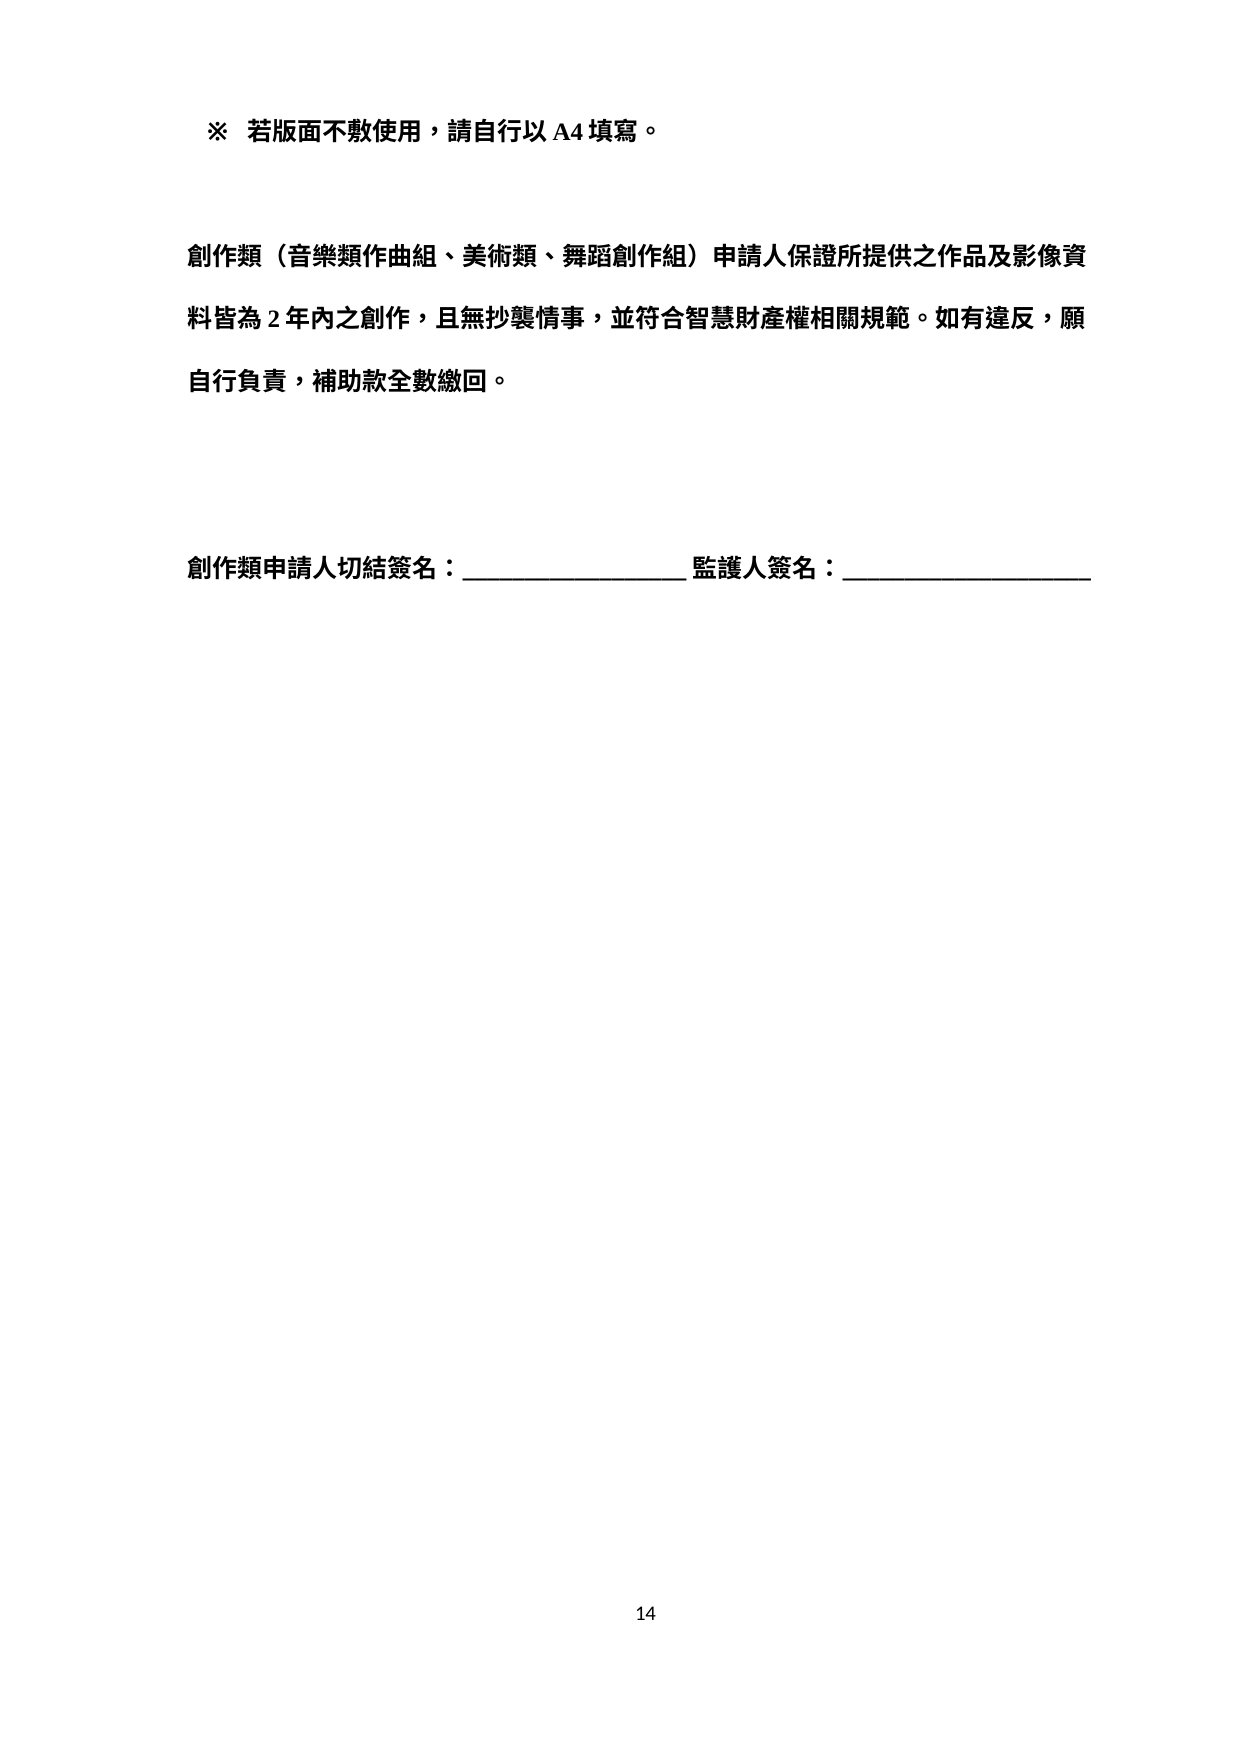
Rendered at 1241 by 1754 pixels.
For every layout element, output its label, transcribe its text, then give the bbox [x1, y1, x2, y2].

text 創作類（音樂類作曲組、美術類、舞蹈創作組）申請人保證所提供之作品及影像資料皆為2年內之創作，且無抄襲情事，並符合智慧財產權相關規範。如有違反，願自行負責，補助款全數繳回。 [187, 212, 1103, 400]
text 創作類申請人切結簽名：__________________ 監護人簽名：____________________ [187, 525, 1103, 587]
text ※ 若版面不敷使用，請自行以A4填寫。 [187, 87, 1103, 150]
